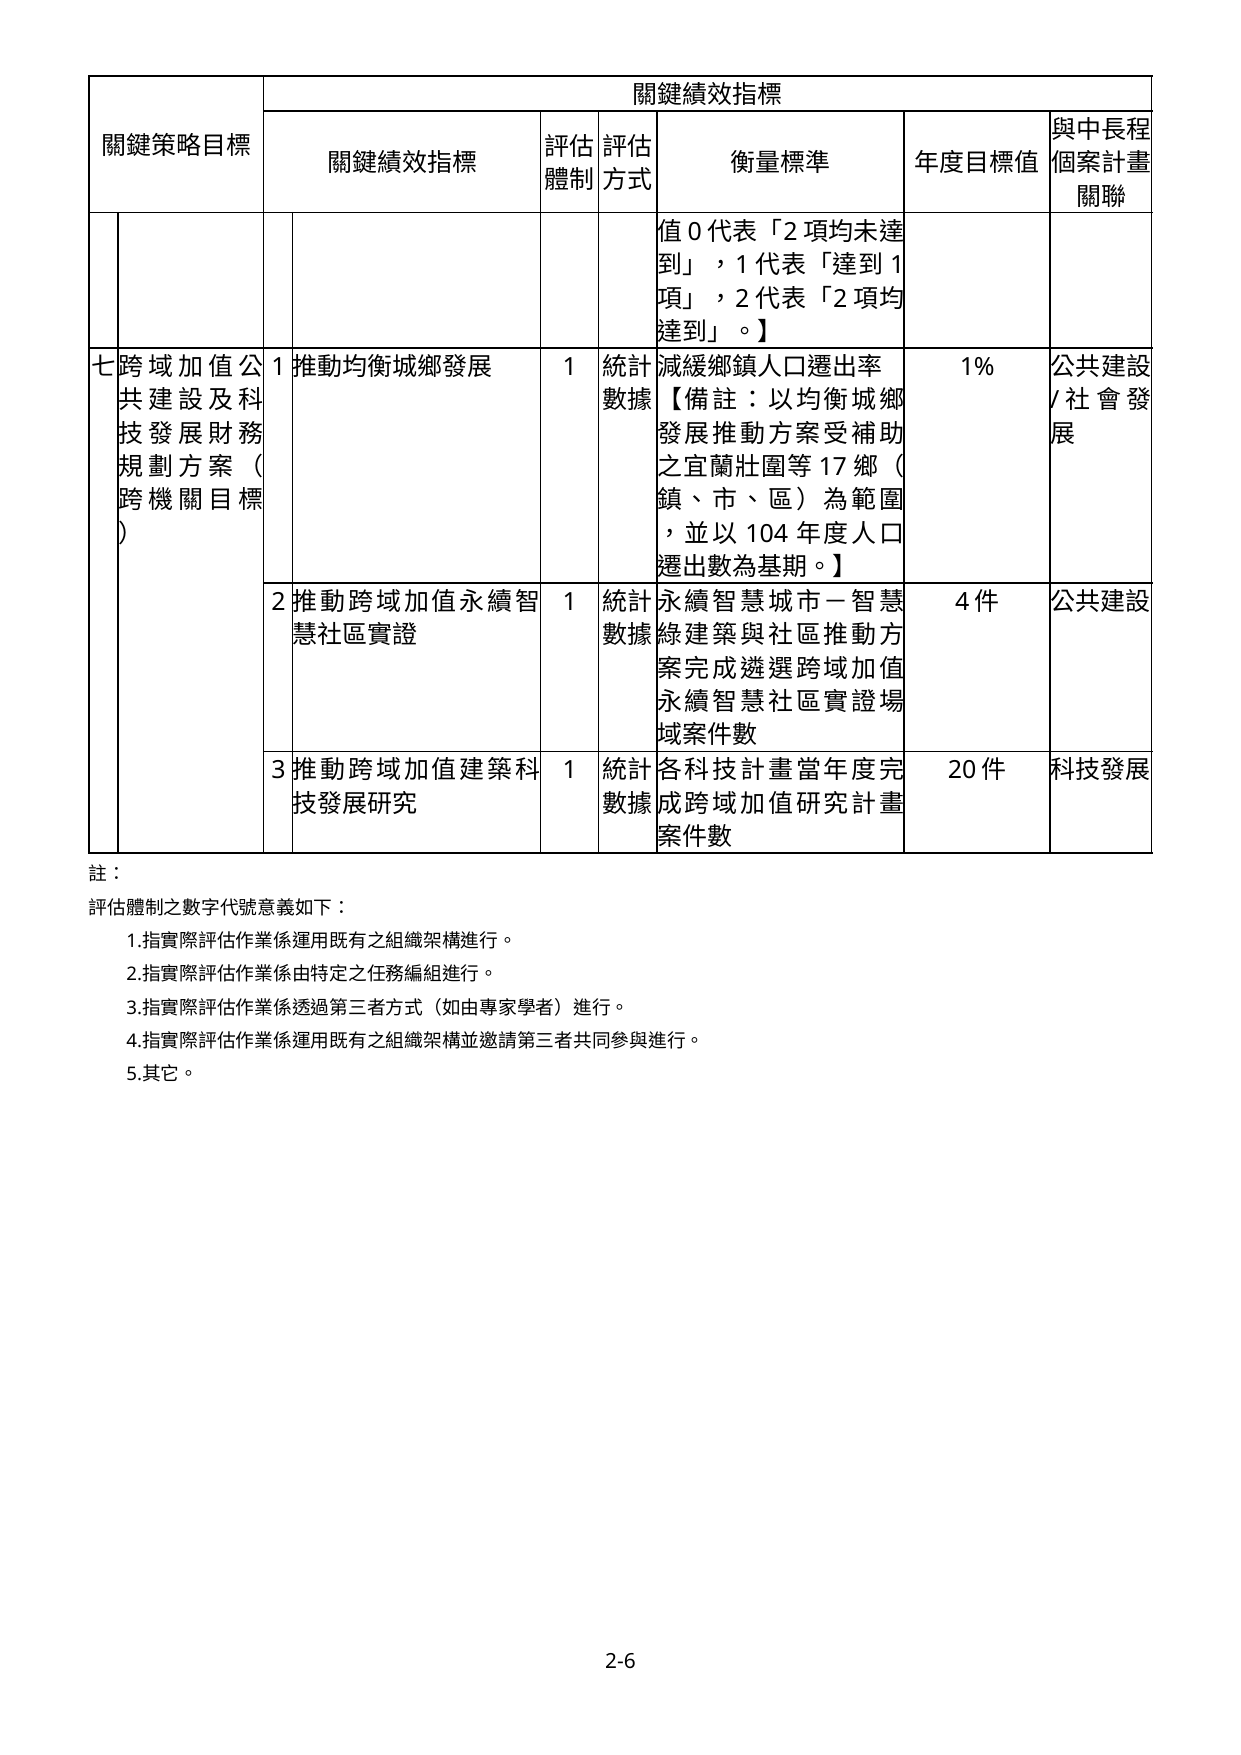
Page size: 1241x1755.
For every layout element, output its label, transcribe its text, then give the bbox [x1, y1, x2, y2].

table_cell [1051, 213, 1151, 347]
text 4.指實際評估作業係運用既有之組織架構並邀請第三者共同參與進行。 [89, 1021, 1152, 1054]
table_cell [293, 213, 540, 347]
table_header 關鍵策略目標 [90, 77, 263, 212]
table_cell 跨域加值公共建設及科技發展財務規劃方案（跨機關目標） [119, 349, 263, 852]
text 3.指實際評估作業係透過第三者方式（如由專家學者）進行。 [89, 987, 1152, 1021]
table_cell 值0代表「2項均未達到」，1代表「達到1項」，2代表「2項均達到」。】 [658, 213, 903, 347]
table_cell 永續智慧城市－智慧綠建築與社區推動方案完成遴選跨域加值永續智慧社區實證場域案件數 [658, 584, 903, 751]
table_cell 統計數據 [599, 584, 656, 751]
table_cell 公共建設 [1051, 584, 1151, 751]
table_cell 各科技計畫當年度完成跨域加值研究計畫案件數 [658, 752, 903, 852]
table_header 關鍵績效指標 [264, 77, 1151, 110]
text 5.其它。 [89, 1054, 1152, 1087]
table_cell 3 [264, 752, 292, 852]
table_cell 推動均衡城鄉發展 [293, 349, 540, 582]
table_cell [905, 213, 1049, 347]
table_cell 2 [264, 584, 292, 751]
table_cell [599, 213, 656, 347]
table_cell 六 [90, 213, 117, 347]
table_cell 年度目標值 [905, 112, 1049, 212]
table_cell 1 [541, 584, 598, 751]
table_cell [541, 213, 598, 347]
table_cell 科技發展 [1051, 752, 1151, 852]
table_cell 評估 方式 [599, 112, 656, 212]
table_cell [264, 213, 292, 347]
table_cell 公共建設/社會發展 [1051, 349, 1151, 582]
table_cell 關鍵績效指標 [264, 112, 540, 212]
table_cell 1 [541, 349, 598, 582]
table_cell 統計數據 [599, 349, 656, 582]
table_cell 與中長程個案計畫關聯 [1051, 112, 1151, 212]
table_cell 提升員工職能，建立卓越組織文化 [119, 213, 263, 347]
table_cell 七 [90, 349, 117, 852]
text 評估體制之數字代號意義如下： [89, 887, 1152, 921]
table_cell 1% [905, 349, 1049, 582]
text 2.指實際評估作業係由特定之任務編組進行。 [89, 954, 1152, 987]
table_cell 衡量標準 [658, 112, 903, 212]
table_cell 20件 [905, 752, 1049, 852]
table_cell 4件 [905, 584, 1049, 751]
table_cell 1 [541, 752, 598, 852]
table_cell 評估 體制 [541, 112, 598, 212]
text 1.指實際評估作業係運用既有之組織架構進行。 [89, 921, 1152, 954]
table_cell 1 [264, 349, 292, 582]
table_cell 統計數據 [599, 752, 656, 852]
table_cell 推動跨域加值永續智慧社區實證 [293, 584, 540, 751]
text 註： [89, 854, 1152, 887]
table_cell 推動跨域加值建築科技發展研究 [293, 752, 540, 852]
table_cell 減緩鄉鎮人口遷出率 【備註：以均衡城鄉發展推動方案受補助之宜蘭壯圍等17鄉（鎮、市、區）為範圍，並以104年度人口遷出數為基期。】 [658, 349, 903, 582]
